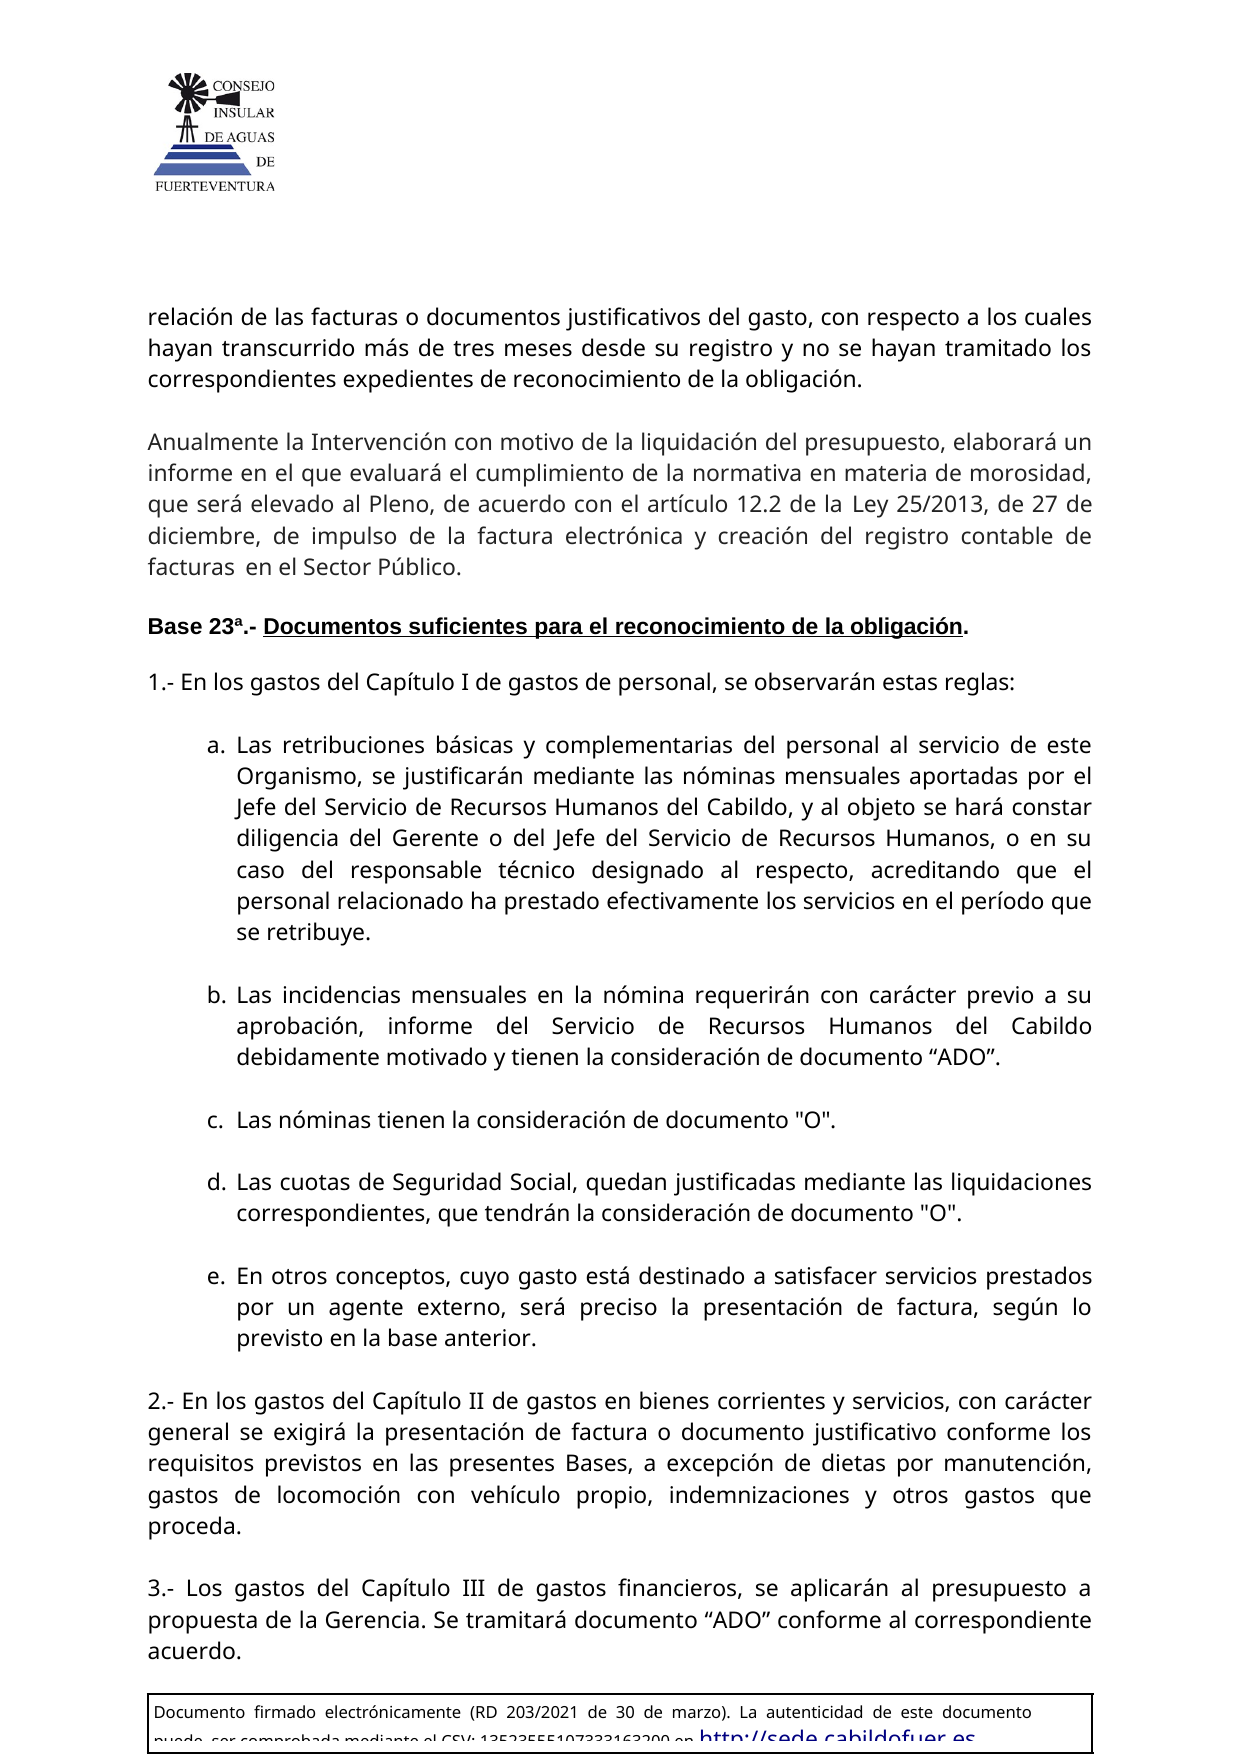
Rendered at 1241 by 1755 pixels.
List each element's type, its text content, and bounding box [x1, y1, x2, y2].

text 1.- En los gastos del Capítulo I de gastos de personal, se observarán estas reglas: [147, 666, 1108, 697]
list Las incidencias mensuales en la nómina requerirán con carácter previo a su aprobación, informe del Servicio de Recursos Humanos del Cabildo debidamente motivado y tienen la consideración de documento “ADO”. [207, 978, 1093, 1072]
list Las retribuciones básicas y complementarias del personal al servicio de este Organismo, se justificarán mediante las nóminas mensuales aportadas por el Jefe del Servicio de Recursos Humanos del Cabildo, y al objeto se hará constar diligencia del Gerente o del Jefe del Servicio de Recursos Humanos, o en su caso del responsable técnico designado al respecto, acreditando que el personal relacionado ha prestado efectivamente los servicios en el período que se retribuye. [207, 728, 1093, 947]
text Anualmente la Intervención con motivo de la liquidación del presupuesto, elaborará un informe en el que evaluará el cumplimiento de la normativa en materia de morosidad, que será elevado al Pleno, de acuerdo con el artículo 12.2 de la Ley 25/2013, de 27 de diciembre, de impulso de la factura electrónica y creación del registro contable de facturas en el Sector Público. [147, 426, 1093, 582]
subtitle Base 23ª.- Documentos suficientes para el reconocimiento de la obligación. [147, 613, 1108, 640]
text 3.- Los gastos del Capítulo III de gastos financieros, se aplicarán al presupuesto a propuesta de la Gerencia. Se tramitará documento “ADO” conforme al correspondiente acuerdo. [147, 1572, 1093, 1666]
text 2.- En los gastos del Capítulo II de gastos en bienes corrientes y servicios, con carácter general se exigirá la presentación de factura o documento justificativo conforme los requisitos previstos en las presentes Bases, a excepción de dietas por manutención, gastos de locomoción con vehículo propio, indemnizaciones y otros gastos que proceda. [147, 1385, 1093, 1541]
list En otros conceptos, cuyo gasto está destinado a satisfacer servicios prestados por un agente externo, será preciso la presentación de factura, según lo previsto en la base anterior. [207, 1260, 1093, 1353]
list Las cuotas de Seguridad Social, quedan justificadas mediante las liquidaciones correspondientes, que tendrán la consideración de documento "O". [207, 1166, 1093, 1228]
text relación de las facturas o documentos justificativos del gasto, con respecto a los cuales hayan transcurrido más de tres meses desde su registro y no se hayan tramitado los correspondientes expedientes de reconocimiento de la obligación. [147, 301, 1093, 394]
list Las nóminas tienen la consideración de documento "O". [207, 1103, 1108, 1135]
